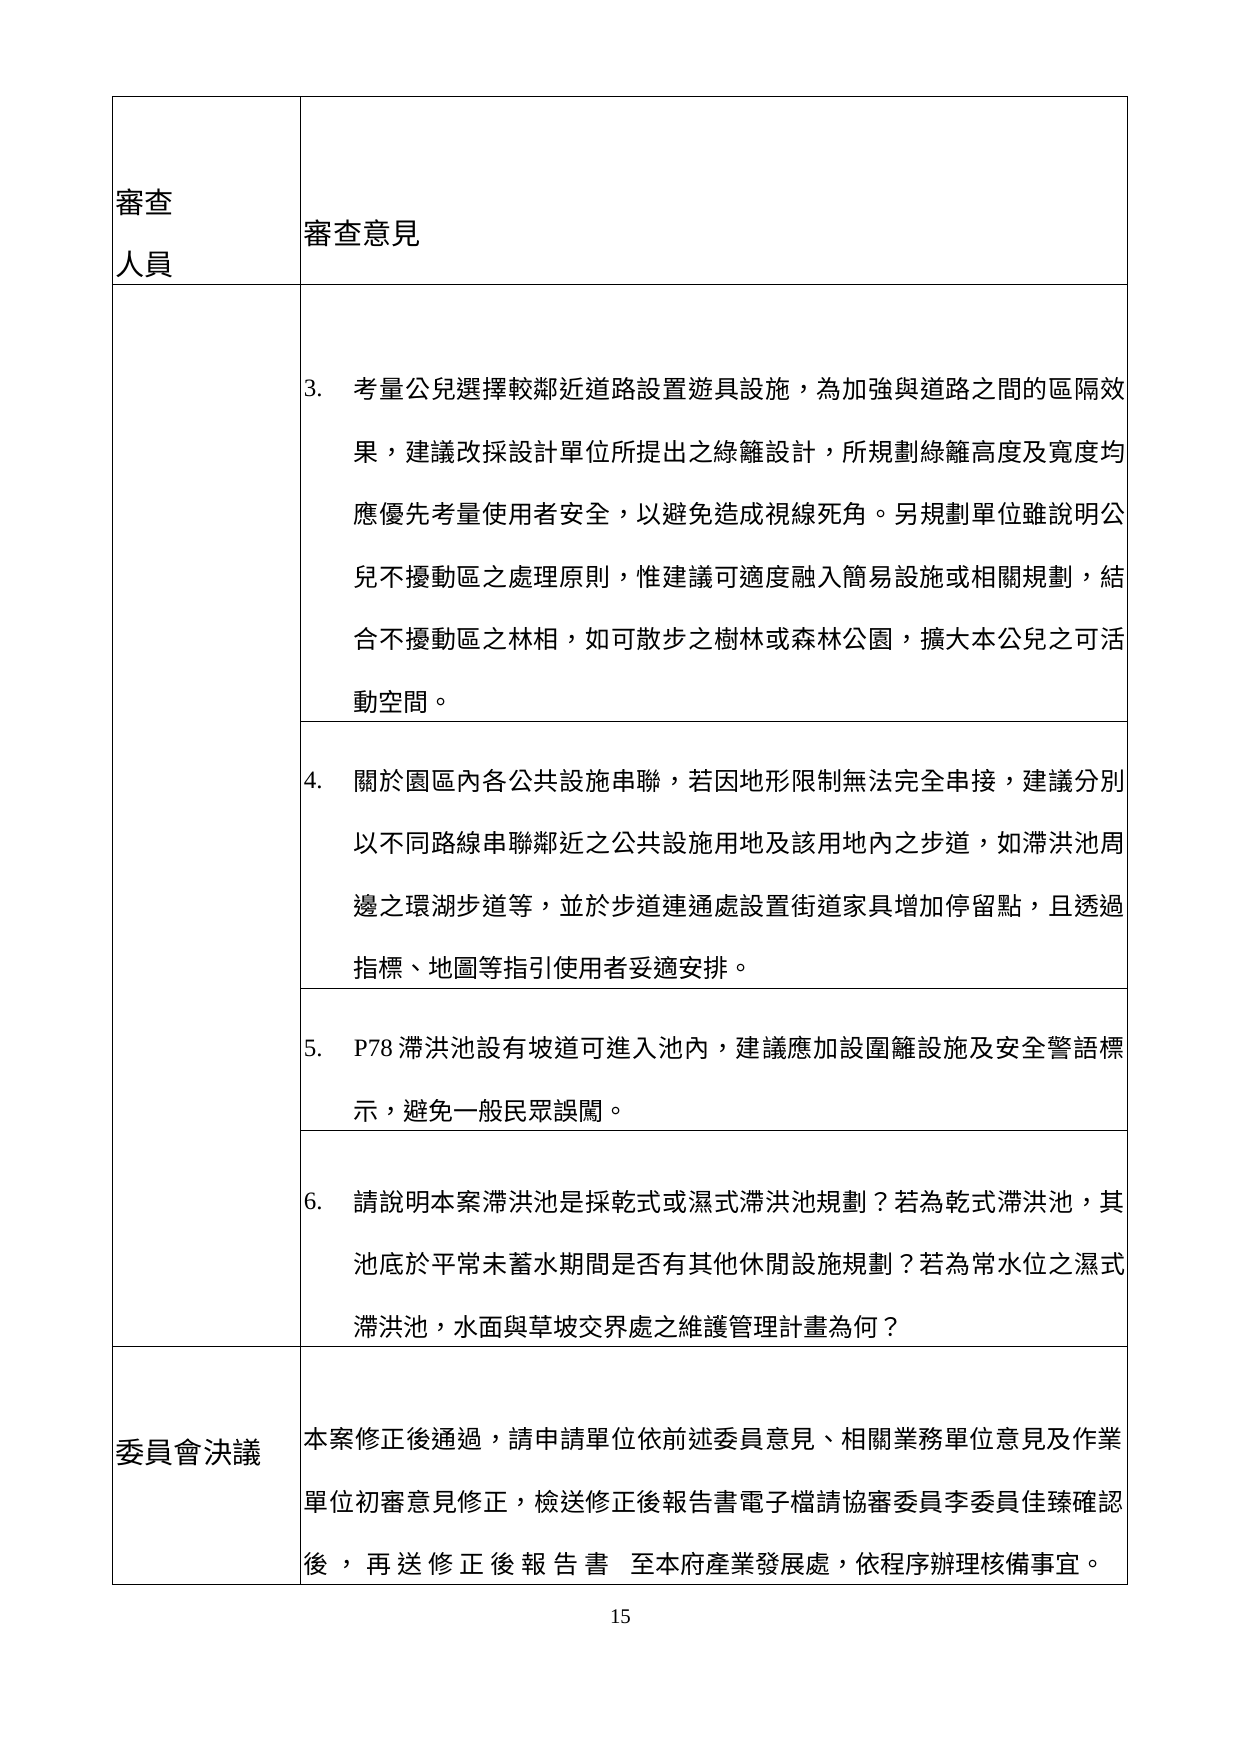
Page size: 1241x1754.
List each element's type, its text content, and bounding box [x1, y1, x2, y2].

table_cell [113, 285, 300, 1346]
table_cell 請說明本案滯洪池是採乾式或濕式滯洪池規劃？若為乾式滯洪池，其池底於平常未蓄水期間是否有其他休閒設施規劃？若為常水位之濕式滯洪池，水面與草坡交界處之維護管理計畫為何？ [301, 1131, 1127, 1346]
table_cell 本案修正後通過，請申請單位依前述委員意見、相關業務單位意見及作業單位初審意見修正，檢送修正後報告書電子檔請協審委員李委員佳臻確認後，再送修正後報告書至本府產業發展處，依程序辦理核備事宜。 [301, 1347, 1127, 1584]
table_header 審查 人員 [113, 97, 300, 284]
table_cell P78滯洪池設有坡道可進入池內，建議應加設圍籬設施及安全警語標示，避免一般民眾誤闖。 [301, 989, 1127, 1130]
table_cell 委員會決議 [113, 1347, 300, 1584]
table_cell 考量公兒選擇較鄰近道路設置遊具設施，為加強與道路之間的區隔效果，建議改採設計單位所提出之綠籬設計，所規劃綠籬高度及寬度均應優先考量使用者安全，以避免造成視線死角。另規劃單位雖說明公兒不擾動區之處理原則，惟建議可適度融入簡易設施或相關規劃，結合不擾動區之林相，如可散步之樹林或森林公園，擴大本公兒之可活動空間。 [301, 285, 1127, 721]
table_header 審查意見 [301, 97, 1127, 284]
table_cell 關於園區內各公共設施串聯，若因地形限制無法完全串接，建議分別以不同路線串聯鄰近之公共設施用地及該用地內之步道，如滯洪池周邊之環湖步道等，並於步道連通處設置街道家具增加停留點，且透過指標、地圖等指引使用者妥適安排。 [301, 722, 1127, 988]
